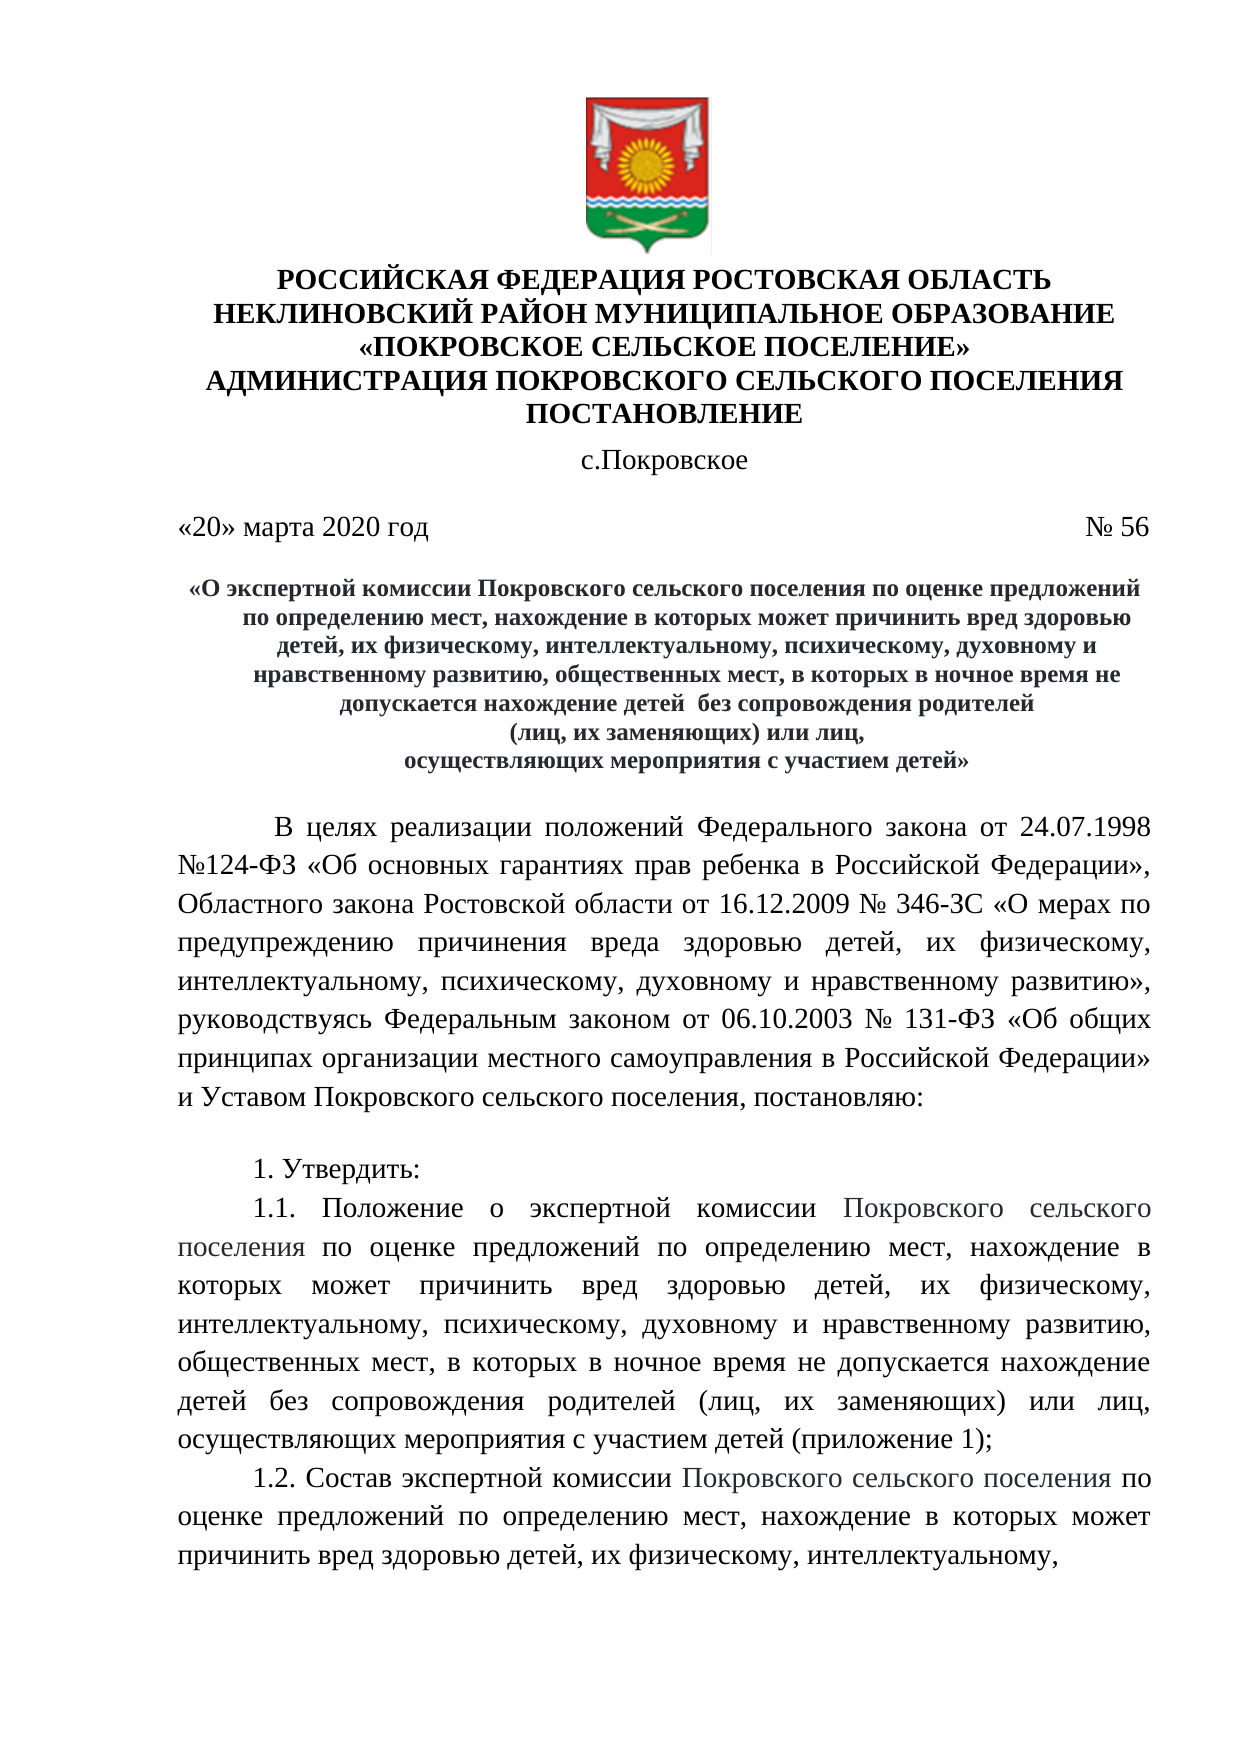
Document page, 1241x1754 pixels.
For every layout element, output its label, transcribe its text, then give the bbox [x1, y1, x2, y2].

text 1.1. Положение о экспертной комиссии Покровского сельского поселения по оценке предложений по определению мест, нахождение в которых может причинить вред здоровью детей, их физическому, интеллектуальному, психическому, духовному и нравственному развитию, общественных мест, в которых в ночное время не допускается нахождение детей без сопровождения родителей (лиц, их заменяющих) или лиц, осуществляющих мероприятия с участием детей (приложение 1); [177, 1190, 1152, 1455]
text 1.2. Состав экспертной комиссии Покровского сельского поселения по оценке предложений по определению мест, нахождение в которых может причинить вред здоровью детей, их физическому, интеллектуальному, [177, 1460, 1152, 1571]
text РОССИЙСКАЯ ФЕДЕРАЦИЯ РОСТОВСКАЯ ОБЛАСТЬ [177, 262, 1152, 296]
text 1. Утвердить: [177, 1152, 1152, 1185]
text с.Покровское [177, 442, 1152, 476]
picture [586, 96, 715, 258]
text НЕКЛИНОВСКИЙ РАЙОН МУНИЦИПАЛЬНОЕ ОБРАЗОВАНИЕ «ПОКРОВСКОЕ СЕЛЬСКОЕ ПОСЕЛЕНИЕ» АДМИНИСТРАЦИЯ ПОКРОВСКОГО СЕЛЬСКОГО ПОСЕЛЕНИЯ ПОСТАНОВЛЕНИЕ [177, 296, 1152, 430]
text В целях реализации положений Федерального закона от 24.07.1998 №124-ФЗ «Об основных гарантиях прав ребенка в Российской Федерации», Областного закона Ростовской области от 16.12.2009 № 346-ЗС «О мерах по предупреждению причинения вреда здоровью детей, их физическому, интеллектуальному, психическому, духовному и нравственному развитию», руководствуясь Федеральным законом от 06.10.2003 № 131-ФЗ «Об общих принципах организации местного самоуправления в Российской Федерации» и Уставом Покровского сельского поселения, постановляю: [177, 809, 1152, 1112]
text «20» марта 2020 год № 56 [177, 509, 1152, 543]
subtitle «О экспертной комиссии Покровского сельского поселения по оценке предложений по определению мест, нахождение в которых может причинить вред здоровью детей, их физическому, интеллектуальному, психическому, духовному и нравственному развитию, общественных мест, в которых в ночное время не допускается нахождение детей без сопровождения родителей (лиц, их заменяющих) или лиц, осуществляющих мероприятия с участием детей» [177, 573, 1152, 774]
